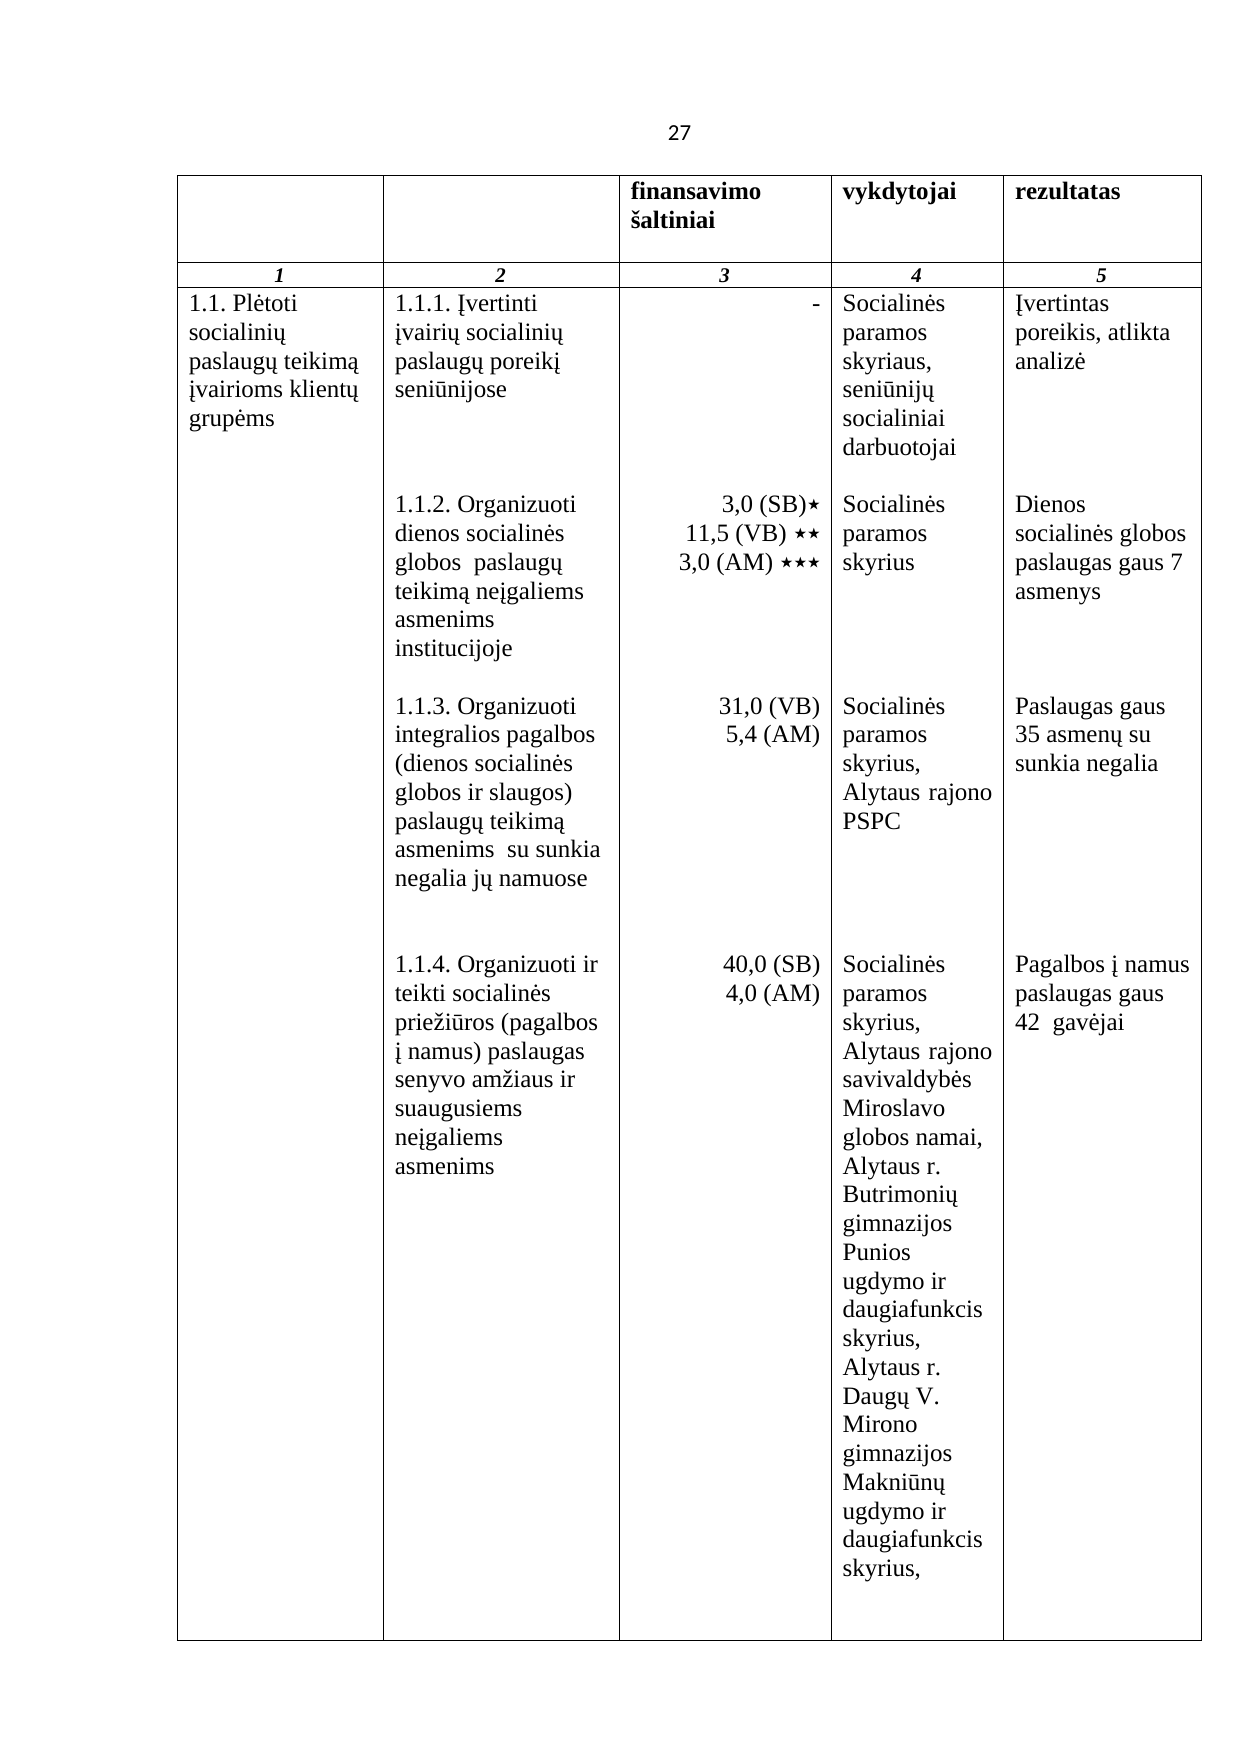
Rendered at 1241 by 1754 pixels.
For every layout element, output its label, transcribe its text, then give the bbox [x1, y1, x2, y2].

table_cell Socialinės paramos skyriaus, seniūnijų socialiniai darbuotojai Socialinės paramos skyrius Socialinės paramos skyrius, Alytaus rajono PSPC Socialinės paramos skyrius, Alytaus rajono savivaldybės Miroslavo globos namai, Alytaus r. Butrimonių gimnazijos Punios ugdymo ir daugiafunkcis skyrius, Alytaus r. Daugų V. Mirono gimnazijos Makniūnų ugdymo ir daugiafunkcis skyrius, [832, 288, 1003, 1639]
table_cell [384, 176, 619, 262]
table_cell 1.1.1. Įvertinti įvairių socialinių paslaugų poreikį seniūnijose 1.1.2. Organizuoti dienos socialinės globos paslaugų teikimą neįgaliems asmenims institucijoje 1.1.3. Organizuoti integralios pagalbos (dienos socialinės globos ir slaugos) paslaugų teikimą asmenims su sunkia negalia jų namuose 1.1.4. Organizuoti ir teikti socialinės priežiūros (pagalbos į namus) paslaugas senyvo amžiaus ir suaugusiems neįgaliems asmenims [384, 288, 619, 1639]
table_cell [178, 176, 383, 262]
table_cell 4 [832, 263, 1003, 287]
table_cell Įvertintas poreikis, atlikta analizė Dienos socialinės globos paslaugas gaus 7 asmenys Paslaugas gaus 35 asmenų su sunkia negalia Pagalbos į namus paslaugas gaus 42 gavėjai [1004, 288, 1201, 1639]
table_cell vykdytojai [832, 176, 1003, 262]
table_cell finansavimo šaltiniai [620, 176, 831, 262]
table_cell rezultatas [1004, 176, 1201, 262]
table_cell 5 [1004, 263, 1201, 287]
table_cell - 3,0 (SB)٭ 11,5 (VB) ٭٭ 3,0 (AM) ٭٭٭ 31,0 (VB) 5,4 (AM) 40,0 (SB) 4,0 (AM) [620, 288, 831, 1639]
table_cell 1.1. Plėtoti socialinių paslaugų teikimą įvairioms klientų grupėms [178, 288, 383, 1639]
table_cell 2 [384, 263, 619, 287]
table_cell 3 [620, 263, 831, 287]
table_cell 1 [178, 263, 383, 287]
